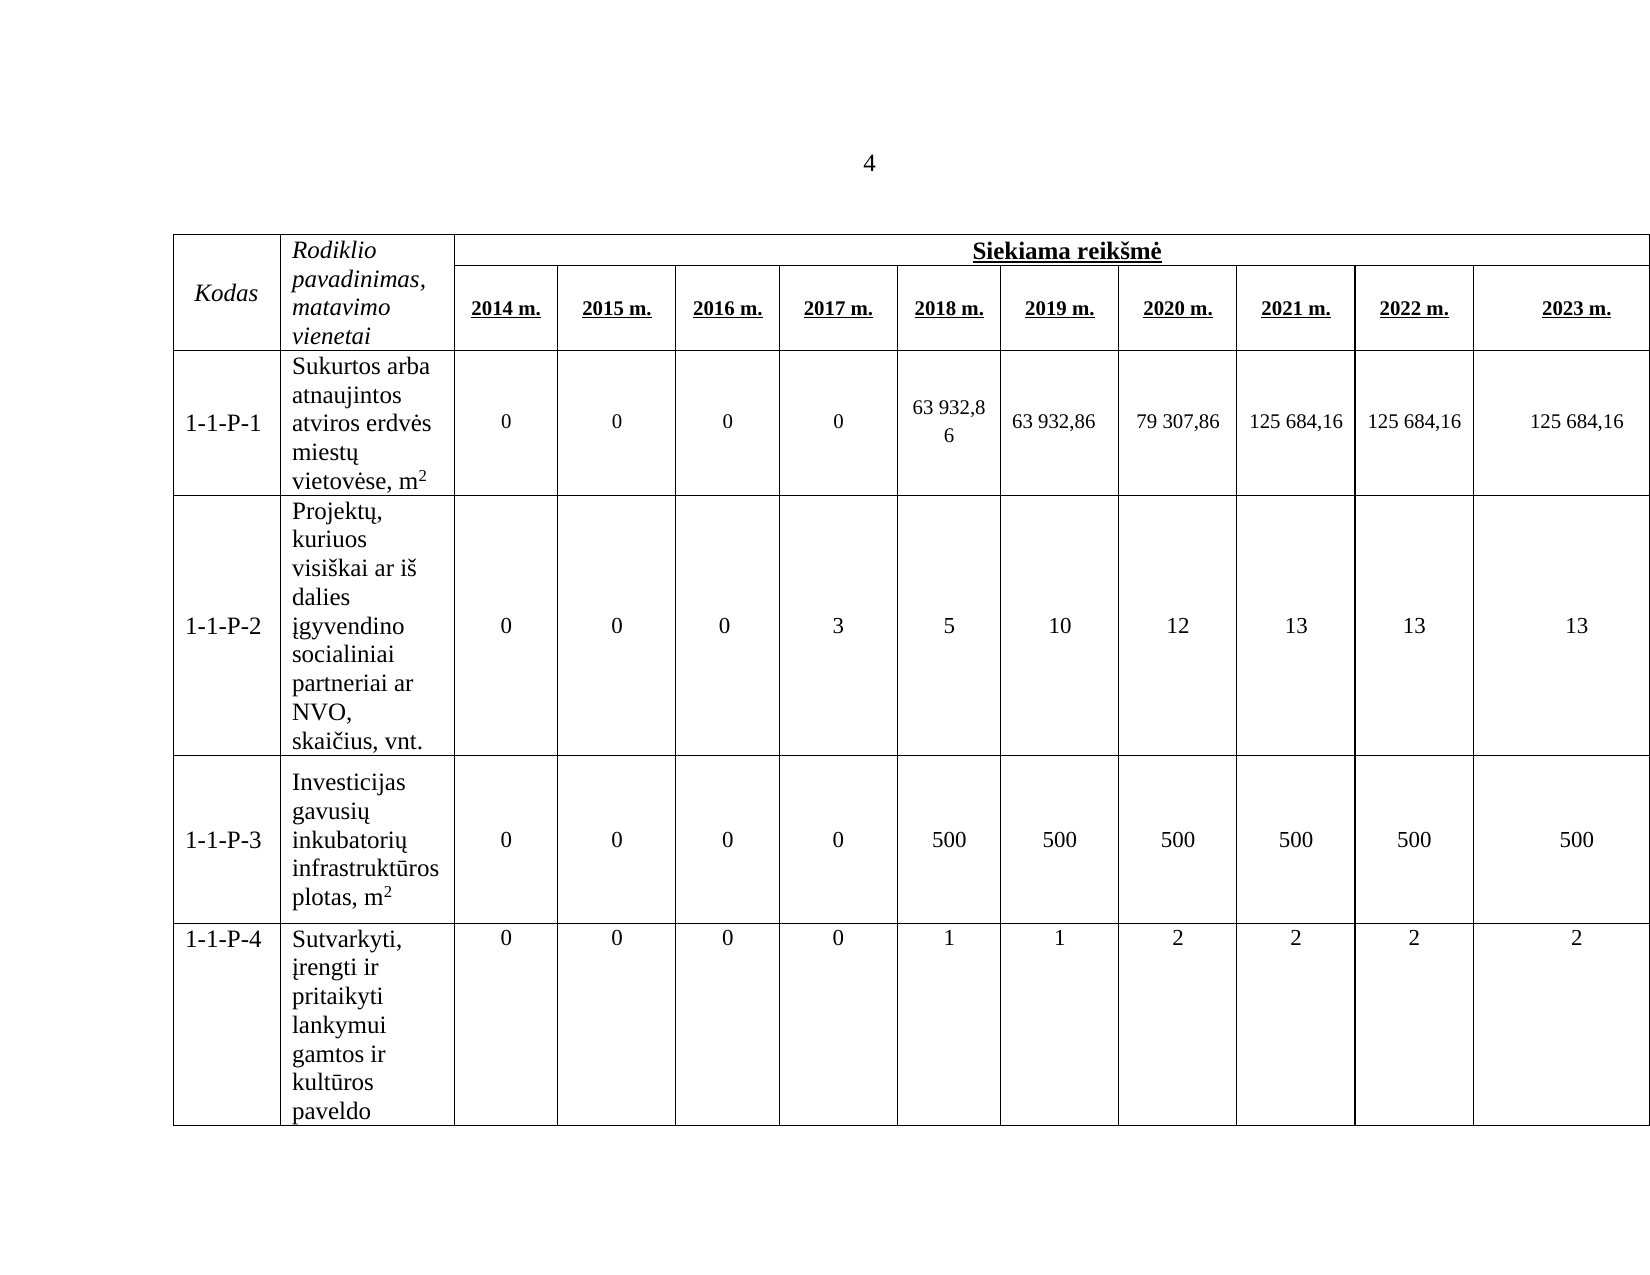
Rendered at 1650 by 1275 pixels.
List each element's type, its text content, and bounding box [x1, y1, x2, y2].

table_cell Siekiama reikšmė [455, 235, 1649, 265]
table_cell 0 [455, 756, 557, 923]
table_cell 2019 m. [1001, 266, 1118, 350]
table_cell 500 [1474, 756, 1649, 923]
table_cell [281, 205, 454, 234]
table_cell 0 [455, 496, 557, 754]
table_cell 13 [1474, 496, 1649, 754]
table_cell [174, 205, 281, 234]
table_cell 13 [1356, 496, 1473, 754]
table_cell [811, 205, 890, 234]
table_cell 0 [558, 756, 675, 923]
table_cell Kodas [174, 235, 280, 350]
table_cell 1 [1001, 924, 1118, 1125]
table_cell 0 [676, 756, 779, 923]
table_cell 1-1-P-3 [174, 756, 280, 923]
table_cell [954, 205, 1041, 234]
table_cell 2014 m. [455, 266, 557, 350]
table_cell 500 [1001, 756, 1118, 923]
table_cell 0 [558, 351, 675, 495]
table_cell 2 [1474, 924, 1649, 1125]
table_cell [744, 205, 811, 234]
table_cell 3 [780, 496, 897, 754]
table_cell 63 932,86 [898, 351, 1000, 495]
table_cell 0 [455, 924, 557, 1125]
table_cell 2020 m. [1119, 266, 1236, 350]
table_cell 1-1-P-2 [174, 496, 280, 754]
table_cell [890, 205, 954, 234]
table_cell 2018 m. [898, 266, 1000, 350]
table_cell 1 [898, 924, 1000, 1125]
table_cell 0 [558, 924, 675, 1125]
table_cell [626, 205, 744, 234]
table_cell 2022 m. [1356, 266, 1473, 350]
table_cell 500 [1237, 756, 1354, 923]
table_cell 2023 m. [1474, 266, 1649, 350]
table_cell 2016 m. [676, 266, 779, 350]
table_cell [558, 205, 626, 234]
table_cell 125 684,16 [1356, 351, 1473, 495]
table_cell 2021 m. [1237, 266, 1354, 350]
table_cell 500 [1356, 756, 1473, 923]
table_cell 79 307,86 [1119, 351, 1236, 495]
table_cell 125 684,16 [1237, 351, 1354, 495]
table_cell Rodiklio pavadinimas, matavimo vienetai [281, 235, 454, 350]
table_cell Sutvarkyti, įrengti ir pritaikyti lankymui gamtos ir kultūros paveldo [281, 924, 454, 1125]
table_cell 500 [1119, 756, 1236, 923]
table_cell 0 [780, 924, 897, 1125]
table_cell 125 684,16 [1474, 351, 1649, 495]
table_cell Projektų, kuriuos visiškai ar iš dalies įgyvendino socialiniai partneriai ar NVO, skaičius, vnt. [281, 496, 454, 754]
table_cell 2017 m. [780, 266, 897, 350]
table_cell 12 [1119, 496, 1236, 754]
table_cell 500 [898, 756, 1000, 923]
table_cell 13 [1237, 496, 1354, 754]
table_cell 0 [558, 496, 675, 754]
table_cell 0 [676, 351, 779, 495]
table_cell 0 [676, 496, 779, 754]
table_cell 0 [455, 351, 557, 495]
table_cell 2015 m. [558, 266, 675, 350]
table_cell [1041, 205, 1133, 234]
table_cell [1134, 205, 1243, 234]
table_cell 2 [1119, 924, 1236, 1125]
table_cell 1-1-P-1 [174, 351, 280, 495]
table_cell 0 [780, 756, 897, 923]
table_cell 2 [1237, 924, 1354, 1125]
table_cell 5 [898, 496, 1000, 754]
table_cell [454, 205, 558, 234]
table_cell 63 932,86 [1001, 351, 1118, 495]
table_cell 0 [676, 924, 779, 1125]
table_cell 1-1-P-4 [174, 924, 280, 1125]
table_cell [1243, 205, 1650, 234]
table_cell Investicijas gavusių inkubatorių infrastruktūros plotas, m2 [281, 756, 454, 923]
table_cell 0 [780, 351, 897, 495]
table_cell Sukurtos arba atnaujintos atviros erdvės miestų vietovėse, m2 [281, 351, 454, 495]
table_cell 10 [1001, 496, 1118, 754]
table_cell 2 [1356, 924, 1473, 1125]
